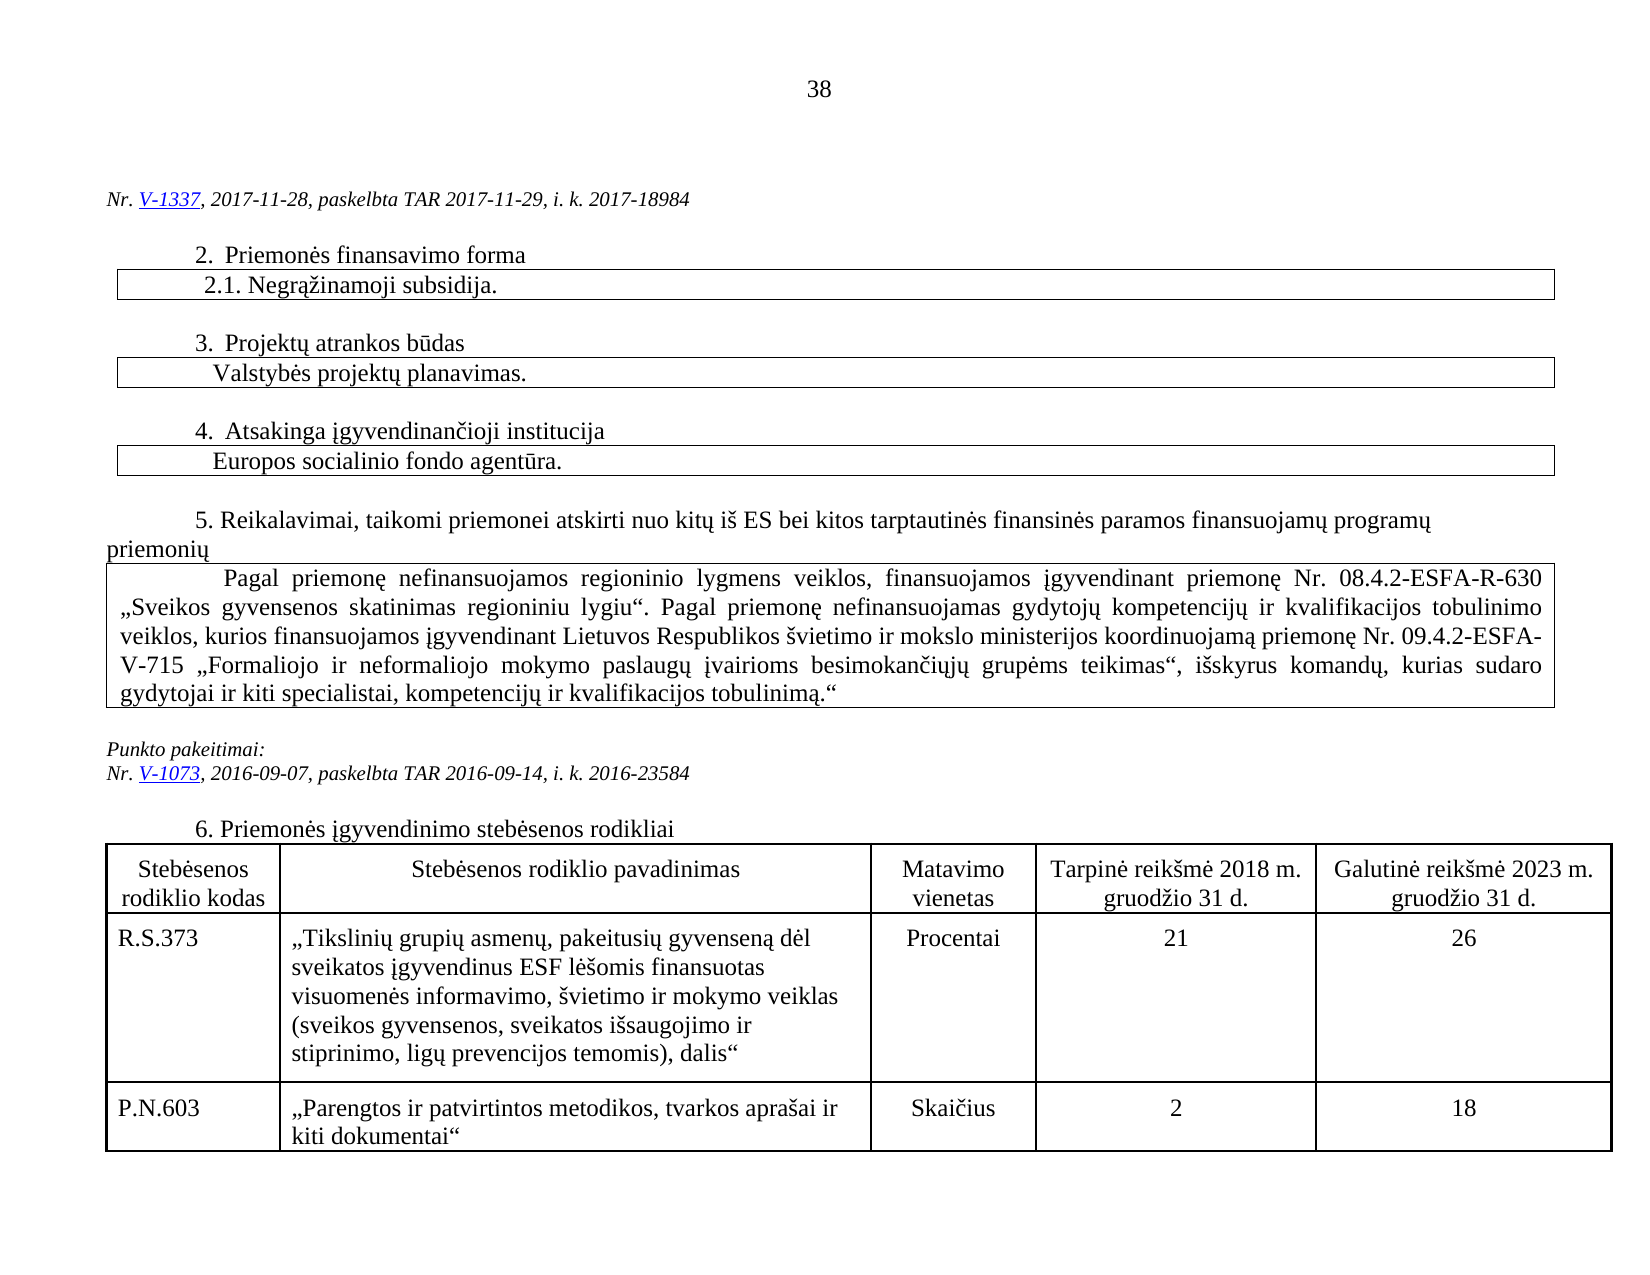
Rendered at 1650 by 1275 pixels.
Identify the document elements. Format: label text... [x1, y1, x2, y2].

table_cell 18 [1317, 1083, 1610, 1150]
text Nr. V-1073, 2016-09-07, paskelbta TAR 2016-09-14, i. k. 2016-23584 [106, 761, 1532, 785]
text 4. Atsakinga įgyvendinančioji institucija [144, 417, 1532, 445]
table_cell Skaičius [872, 1083, 1035, 1150]
table_cell „Tikslinių grupių asmenų, pakeitusių gyvenseną dėl sveikatos įgyvendinus ESF lėšomis finansuotas visuomenės informavimo, švietimo ir mokymo veiklas (sveikos gyvensenos, sveikatos išsaugojimo ir stiprinimo, ligų prevencijos temomis), dalis“ [281, 914, 870, 1081]
text Nr. V-1337, 2017-11-28, paskelbta TAR 2017-11-29, i. k. 2017-18984 [106, 187, 1532, 211]
text 2. Priemonės finansavimo forma [106, 240, 1532, 269]
text 6. Priemonės įgyvendinimo stebėsenos rodikliai [106, 814, 1532, 843]
table_cell R.S.373 [108, 914, 279, 1081]
table_header Galutinė reikšmė 2023 m. gruodžio 31 d. [1317, 845, 1610, 912]
table_header 2.1. Negrąžinamoji subsidija. [118, 270, 1554, 298]
table_cell 2 [1037, 1083, 1315, 1150]
table_cell 21 [1037, 914, 1315, 1081]
table_cell P.N.603 [108, 1083, 279, 1150]
table_cell Procentai [872, 914, 1035, 1081]
table_header Stebėsenos rodiklio pavadinimas [281, 845, 870, 912]
table_cell 26 [1317, 914, 1610, 1081]
text 3. Projektų atrankos būdas [144, 328, 1532, 357]
text Punkto pakeitimai: [106, 737, 1532, 761]
table_header Tarpinė reikšmė 2018 m. gruodžio 31 d. [1037, 845, 1315, 912]
table_header Pagal priemonę nefinansuojamos regioninio lygmens veiklos, finansuojamos įgyvendinant priemonę Nr. 08.4.2-ESFA-R-630 „Sveikos gyvensenos skatinimas regioniniu lygiu“. Pagal priemonę nefinansuojamas gydytojų kompetencijų ir kvalifikacijos tobulinimo veiklos, kurios finansuojamos įgyvendinant Lietuvos Respublikos švietimo ir mokslo ministerijos koordinuojamą priemonę Nr. 09.4.2-ESFA-V-715 „Formaliojo ir neformaliojo mokymo paslaugų įvairioms besimokančiųjų grupėms teikimas“, išskyrus komandų, kurias sudaro gydytojai ir kiti specialistai, kompetencijų ir kvalifikacijos tobulinimą.“ [107, 564, 1554, 707]
table_header Europos socialinio fondo agentūra. [118, 446, 1554, 475]
table_header Stebėsenos rodiklio kodas [108, 845, 279, 912]
table_cell „Parengtos ir patvirtintos metodikos, tvarkos aprašai ir kiti dokumentai“ [281, 1083, 870, 1150]
text 5. Reikalavimai, taikomi priemonei atskirti nuo kitų iš ES bei kitos tarptautinės finansinės paramos finansuojamų programų priemonių [106, 505, 1532, 562]
table_header Valstybės projektų planavimas. [118, 358, 1554, 387]
table_header Matavimo vienetas [872, 845, 1035, 912]
